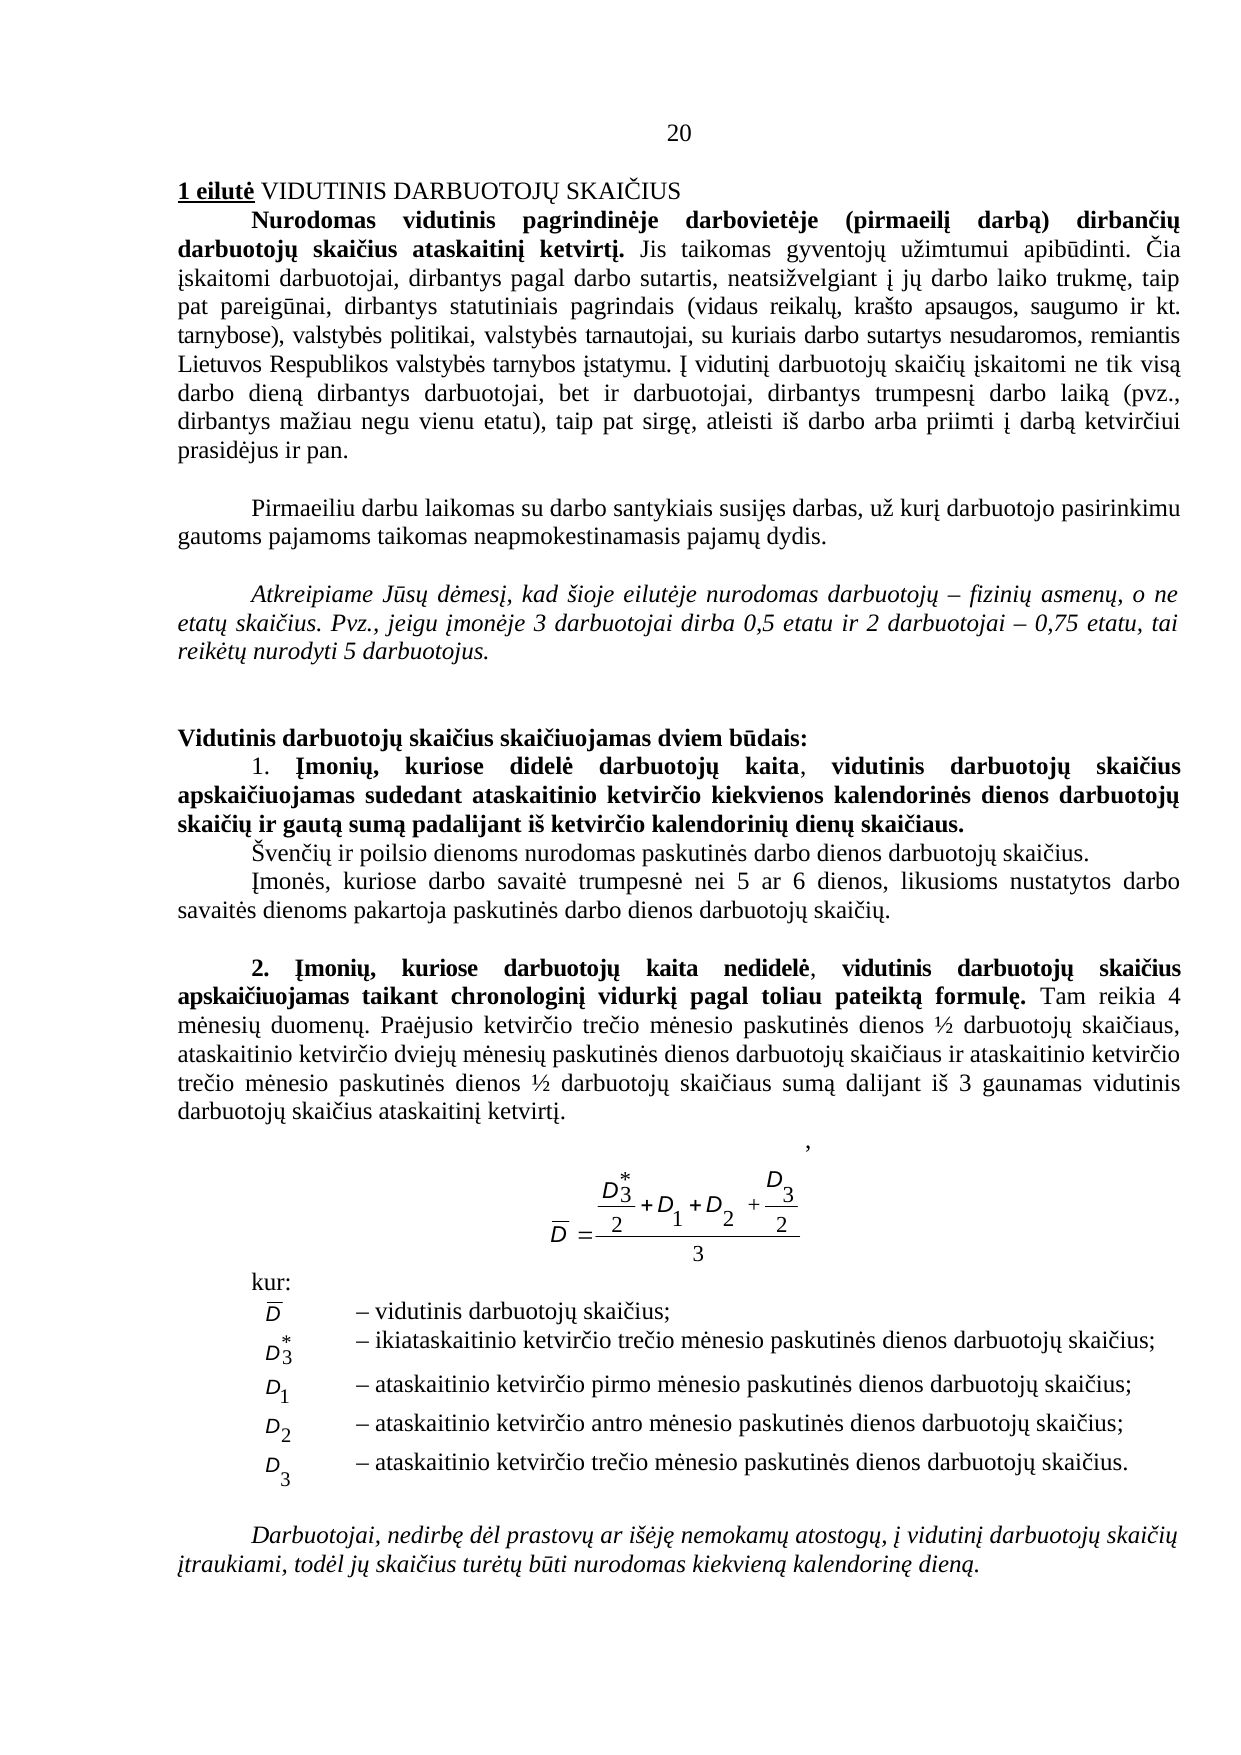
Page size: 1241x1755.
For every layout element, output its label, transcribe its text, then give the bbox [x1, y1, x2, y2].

table_cell [177, 1409, 338, 1447]
table_cell [177, 1326, 338, 1369]
table_cell – ataskaitinio ketvirčio trečio mėnesio paskutinės dienos darbuotojų skaičius. [339, 1448, 1204, 1491]
table_cell – ikiataskaitinio ketvirčio trečio mėnesio paskutinės dienos darbuotojų skaičius; [339, 1326, 1204, 1369]
table_cell – ataskaitinio ketvirčio antro mėnesio paskutinės dienos darbuotojų skaičius; [339, 1409, 1204, 1447]
table_cell – ataskaitinio ketvirčio pirmo mėnesio paskutinės dienos darbuotojų skaičius; [339, 1369, 1204, 1408]
text 2. Įmonių, kuriose darbuotojų kaita nedidelė, vidutinis darbuotojų skaičius apskaičiuojamas taikant chronologinį vidurkį pagal toliau pateiktą formulę. Tam reikia 4 mėnesių duomenų. Praėjusio ketvirčio trečio mėnesio paskutinės dienos ½ darbuotojų skaičiaus, ataskaitinio ketvirčio dviejų mėnesių paskutinės dienos darbuotojų skaičiaus ir ataskaitinio ketvirčio trečio mėnesio paskutinės dienos ½ darbuotojų skaičiaus sumą dalijant iš 3 gaunamas vidutinis darbuotojų skaičius ataskaitinį ketvirtį. [177, 953, 1181, 1125]
text kur: [177, 1267, 1181, 1296]
text Pirmaeiliu darbu laikomas su darbo santykiais susijęs darbas, už kurį darbuotojo pasirinkimu gautoms pajamoms taikomas neapmokestinamasis pajamų dydis. [177, 493, 1181, 550]
table_header [177, 1296, 338, 1326]
table_cell [177, 1369, 338, 1408]
text Nurodomas vidutinis pagrindinėje darbovietėje (pirmaeilį darbą) dirbančių darbuotojų skaičius ataskaitinį ketvirtį. Jis taikomas gyventojų užimtumui apibūdinti. Čia įskaitomi darbuotojai, dirbantys pagal darbo sutartis, neatsižvelgiant į jų darbo laiko trukmę, taip pat pareigūnai, dirbantys statutiniais pagrindais (vidaus reikalų, krašto apsaugos, saugumo ir kt. tarnybose), valstybės politikai, valstybės tarnautojai, su kuriais darbo sutartys nesudaromos, remiantis Lietuvos Respublikos valstybės tarnybos įstatymu. Į vidutinį darbuotojų skaičių įskaitomi ne tik visą darbo dieną dirbantys darbuotojai, bet ir darbuotojai, dirbantys trumpesnį darbo laiką (pvz., dirbantys mažiau negu vienu etatu), taip pat sirgę, atleisti iš darbo arba priimti į darbą ketvirčiui prasidėjus ir pan. [177, 205, 1181, 464]
text , [177, 1125, 1181, 1267]
text Švenčių ir poilsio dienoms nurodomas paskutinės darbo dienos darbuotojų skaičius. [177, 838, 1181, 866]
text Vidutinis darbuotojų skaičius skaičiuojamas dviem būdais: [177, 723, 1181, 751]
text 1. Įmonių, kuriose didelė darbuotojų kaita, vidutinis darbuotojų skaičius apskaičiuojamas sudedant ataskaitinio ketvirčio kiekvienos kalendorinės dienos darbuotojų skaičių ir gautą sumą padalijant iš ketvirčio kalendorinių dienų skaičiaus. [177, 751, 1181, 838]
text Atkreipiame Jūsų dėmesį, kad šioje eilutėje nurodomas darbuotojų – fizinių asmenų, o ne etatų skaičius. Pvz., jeigu įmonėje 3 darbuotojai dirba 0,5 etatu ir 2 darbuotojai – 0,75 etatu, tai reikėtų nurodyti 5 darbuotojus. [177, 579, 1181, 665]
table_cell [177, 1448, 338, 1491]
text Darbuotojai, nedirbę dėl prastovų ar išėję nemokamų atostogų, į vidutinį darbuotojų skaičių įtraukiami, todėl jų skaičius turėtų būti nurodomas kiekvieną kalendorinę dieną. [177, 1520, 1181, 1577]
text Įmonės, kuriose darbo savaitė trumpesnė nei 5 ar 6 dienos, likusioms nustatytos darbo savaitės dienoms pakartoja paskutinės darbo dienos darbuotojų skaičių. [177, 866, 1181, 924]
table_header – vidutinis darbuotojų skaičius; [339, 1296, 1204, 1326]
text 1 eilutė VIDUTINIS DARBUOTOJŲ SKAIČIUS [177, 176, 1181, 205]
